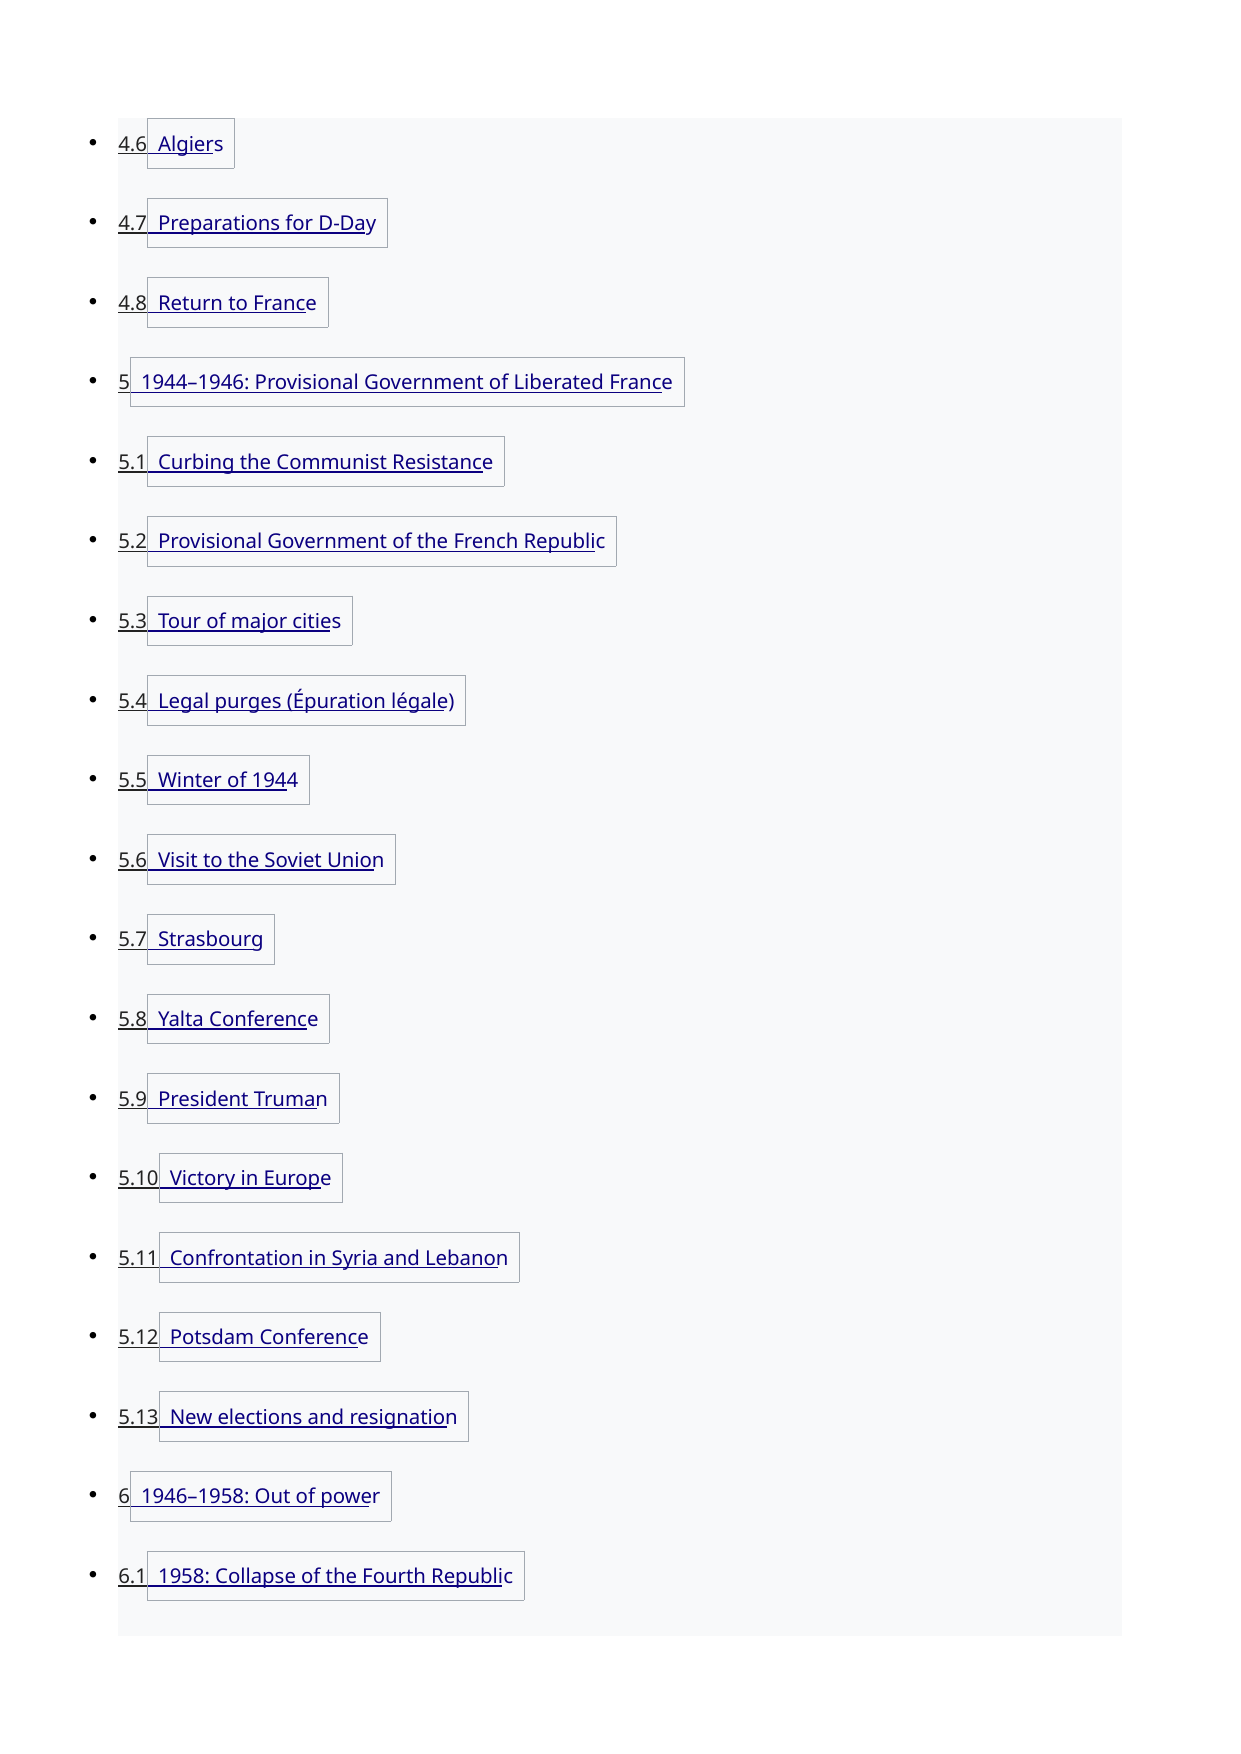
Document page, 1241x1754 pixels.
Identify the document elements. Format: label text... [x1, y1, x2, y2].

list 5.7 [118, 914, 147, 949]
list 5.10 [118, 1153, 159, 1187]
list [310, 755, 1122, 804]
list 5.8Yalta Conference [118, 993, 329, 1028]
list [118, 791, 147, 804]
list 5.6 [118, 834, 147, 869]
list 5.13 [118, 1391, 159, 1426]
list 5 [118, 357, 130, 392]
list 5.8Yalta Conference [148, 995, 329, 1043]
list Return to France [148, 278, 328, 327]
list [392, 1471, 1122, 1521]
list [118, 1189, 159, 1202]
list Preparations for D-Day [148, 199, 387, 247]
list [343, 1153, 1122, 1202]
list Victory in Europe [160, 1154, 342, 1202]
list [118, 1348, 159, 1362]
list Tour of major cities [148, 597, 352, 645]
list [520, 1232, 1122, 1282]
list [685, 357, 1122, 407]
list Strasbourg [148, 915, 274, 964]
list [118, 154, 147, 168]
list [329, 277, 1122, 327]
list Visit to the Soviet Union [148, 835, 395, 884]
list 1946–1958: Out of power [131, 1472, 391, 1521]
list 5.4 [118, 675, 147, 710]
list 4.8 [118, 277, 147, 312]
list [118, 1109, 147, 1123]
list [617, 516, 1122, 566]
list New elections and resignation [160, 1392, 468, 1441]
list [353, 596, 1122, 645]
list Legal purges (Épuration légale) [148, 676, 465, 725]
list Provisional Government of the French Republic [148, 517, 616, 566]
list 5.12 [118, 1312, 159, 1347]
list [525, 1551, 1122, 1600]
list [235, 118, 1122, 168]
list [505, 436, 1122, 486]
list [381, 1312, 1122, 1362]
list [469, 1391, 1122, 1441]
list Algiers [148, 119, 234, 168]
list [388, 198, 1122, 247]
list Winter of 1944 [148, 756, 309, 804]
list [275, 914, 1122, 964]
list [118, 313, 147, 327]
list 4.6 [118, 118, 147, 153]
list 5.1 [118, 436, 147, 471]
list 5.3 [118, 596, 147, 630]
list Potsdam Conference [160, 1313, 380, 1361]
list 5.8Yalta Conference [330, 993, 1122, 1043]
list 6.1 [118, 1551, 147, 1585]
list 4.7 [118, 198, 147, 232]
list President Truman [148, 1074, 339, 1123]
list Confrontation in Syria and Lebanon [160, 1233, 519, 1282]
list [466, 675, 1122, 725]
list 5.5 [118, 755, 147, 789]
list 5.2 [118, 516, 147, 551]
list 1944–1946: Provisional Government of Liberated France [131, 358, 684, 406]
list Curbing the Communist Resistance [148, 437, 504, 486]
list 6 [118, 1471, 130, 1506]
list [118, 950, 147, 964]
list 1958: Collapse of the Fourth Republic [148, 1552, 524, 1600]
list [396, 834, 1122, 884]
list 5.11 [118, 1232, 159, 1267]
list [340, 1073, 1122, 1123]
list 5.9 [118, 1073, 147, 1108]
